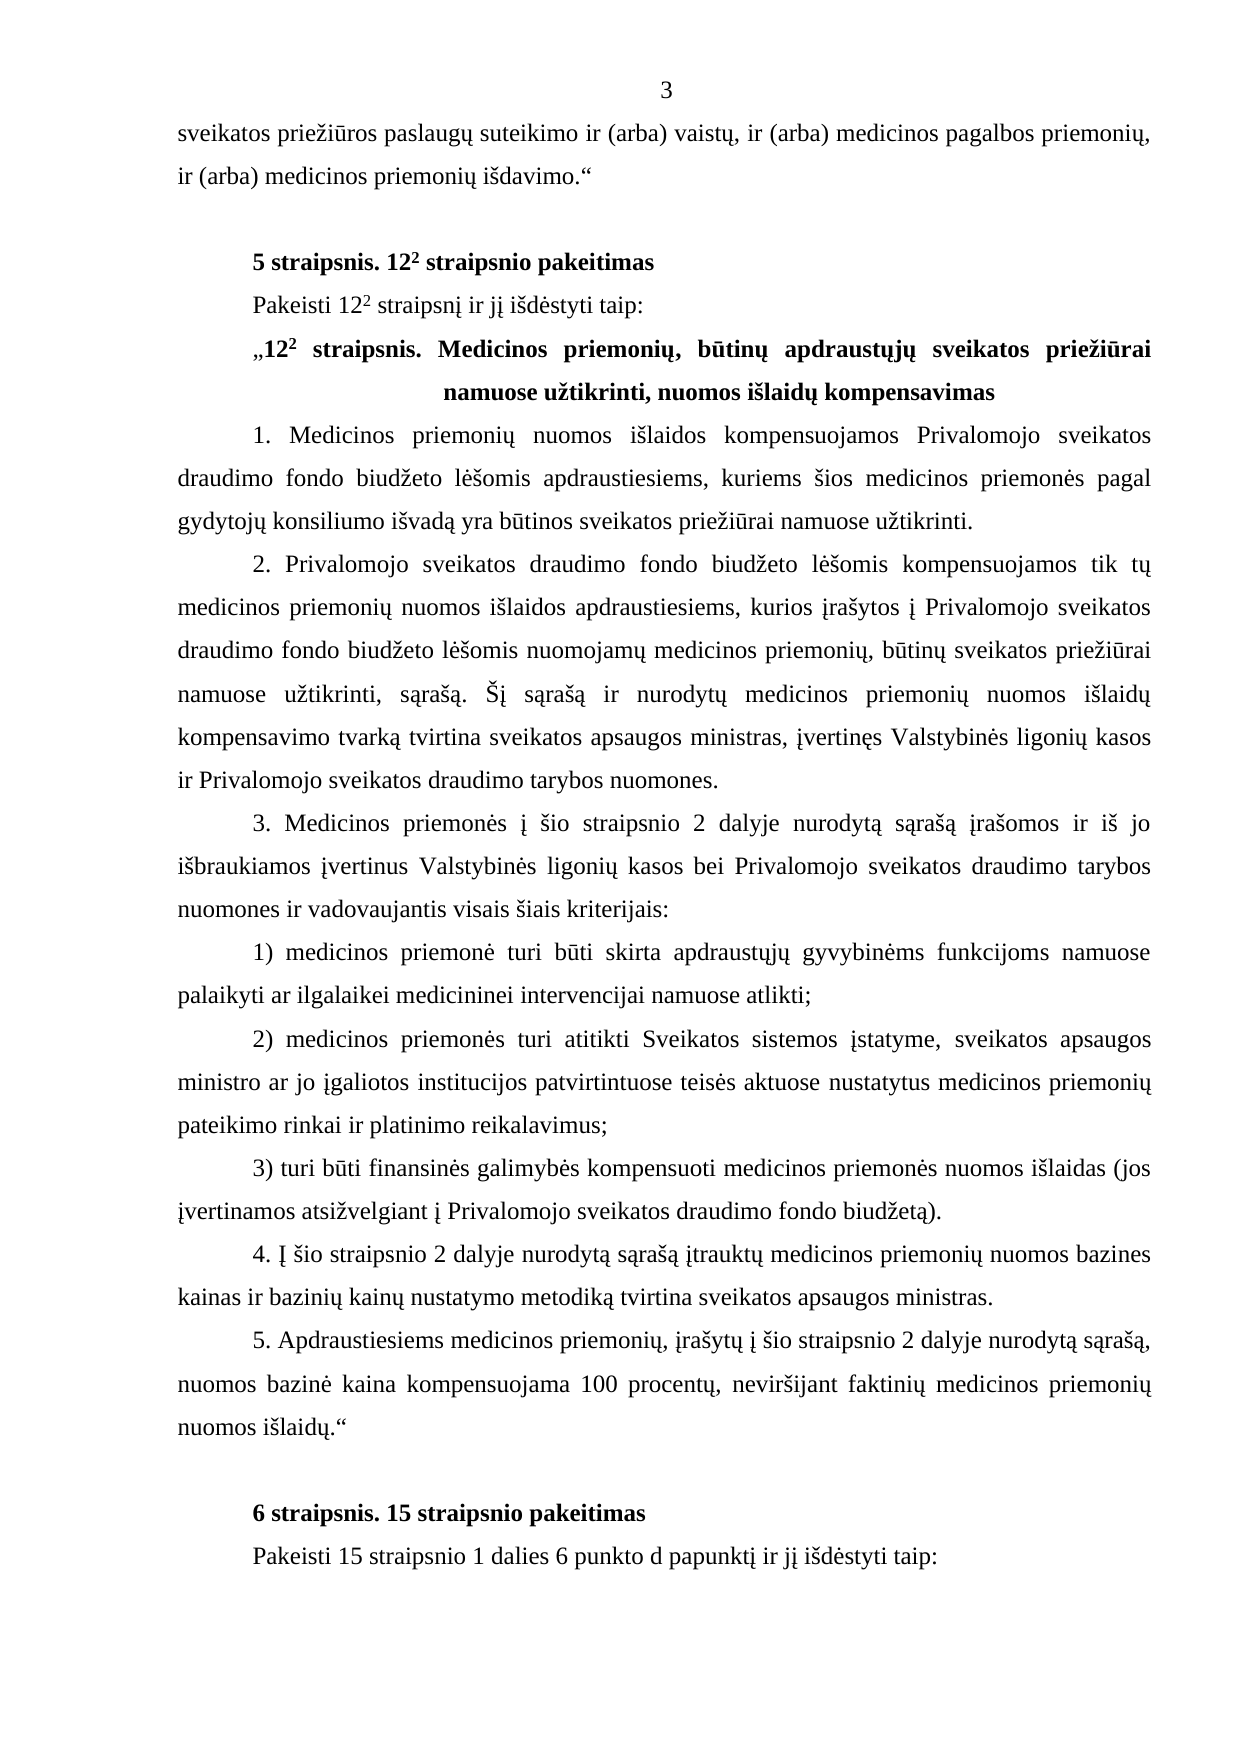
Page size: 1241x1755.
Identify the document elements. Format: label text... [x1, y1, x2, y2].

text 2. Privalomojo sveikatos draudimo fondo biudžeto lėšomis kompensuojamos tik tų medicinos priemonių nuomos išlaidos apdraustiesiems, kurios įrašytos į Privalomojo sveikatos draudimo fondo biudžeto lėšomis nuomojamų medicinos priemonių, būtinų sveikatos priežiūrai namuose užtikrinti, sąrašą. Šį sąrašą ir nurodytų medicinos priemonių nuomos išlaidų kompensavimo tvarką tvirtina sveikatos apsaugos ministras, įvertinęs Valstybinės ligonių kasos ir Privalomojo sveikatos draudimo tarybos nuomones. [177, 549, 1152, 794]
text Pakeisti 122 straipsnį ir jį išdėstyti taip: [177, 291, 1152, 319]
text 1. Medicinos priemonių nuomos išlaidos kompensuojamos Privalomojo sveikatos draudimo fondo biudžeto lėšomis apdraustiesiems, kuriems šios medicinos priemonės pagal gydytojų konsiliumo išvadą yra būtinos sveikatos priežiūrai namuose užtikrinti. [177, 420, 1152, 535]
text 5 straipsnis. 122 straipsnio pakeitimas [177, 247, 1152, 276]
text 3. Medicinos priemonės į šio straipsnio 2 dalyje nurodytą sąrašą įrašomos ir iš jo išbraukiamos įvertinus Valstybinės ligonių kasos bei Privalomojo sveikatos draudimo tarybos nuomones ir vadovaujantis visais šiais kriterijais: [177, 808, 1152, 923]
text 3) turi būti finansinės galimybės kompensuoti medicinos priemonės nuomos išlaidas (jos įvertinamos atsižvelgiant į Privalomojo sveikatos draudimo fondo biudžetą). [177, 1153, 1152, 1225]
text Pakeisti 15 straipsnio 1 dalies 6 punkto d papunktį ir jį išdėstyti taip: [177, 1541, 1152, 1570]
text sveikatos priežiūros paslaugų suteikimo ir (arba) vaistų, ir (arba) medicinos pagalbos priemonių, ir (arba) medicinos priemonių išdavimo.“ [177, 118, 1152, 190]
text 4. Į šio straipsnio 2 dalyje nurodytą sąrašą įtrauktų medicinos priemonių nuomos bazines kainas ir bazinių kainų nustatymo metodiką tvirtina sveikatos apsaugos ministras. [177, 1239, 1152, 1311]
text 5. Apdraustiesiems medicinos priemonių, įrašytų į šio straipsnio 2 dalyje nurodytą sąrašą, nuomos bazinė kaina kompensuojama 100 procentų, neviršijant faktinių medicinos priemonių nuomos išlaidų.“ [177, 1326, 1152, 1441]
text 2) medicinos priemonės turi atitikti Sveikatos sistemos įstatyme, sveikatos apsaugos ministro ar jo įgaliotos institucijos patvirtintuose teisės aktuose nustatytus medicinos priemonių pateikimo rinkai ir platinimo reikalavimus; [177, 1024, 1152, 1139]
text 1) medicinos priemonė turi būti skirta apdraustųjų gyvybinėms funkcijoms namuose palaikyti ar ilgalaikei medicininei intervencijai namuose atlikti; [177, 937, 1152, 1009]
text 6 straipsnis. 15 straipsnio pakeitimas [177, 1498, 1152, 1527]
text „122 straipsnis. Medicinos priemonių, būtinų apdraustųjų sveikatos priežiūrai namuose užtikrinti, nuomos išlaidų kompensavimas [252, 334, 1152, 406]
